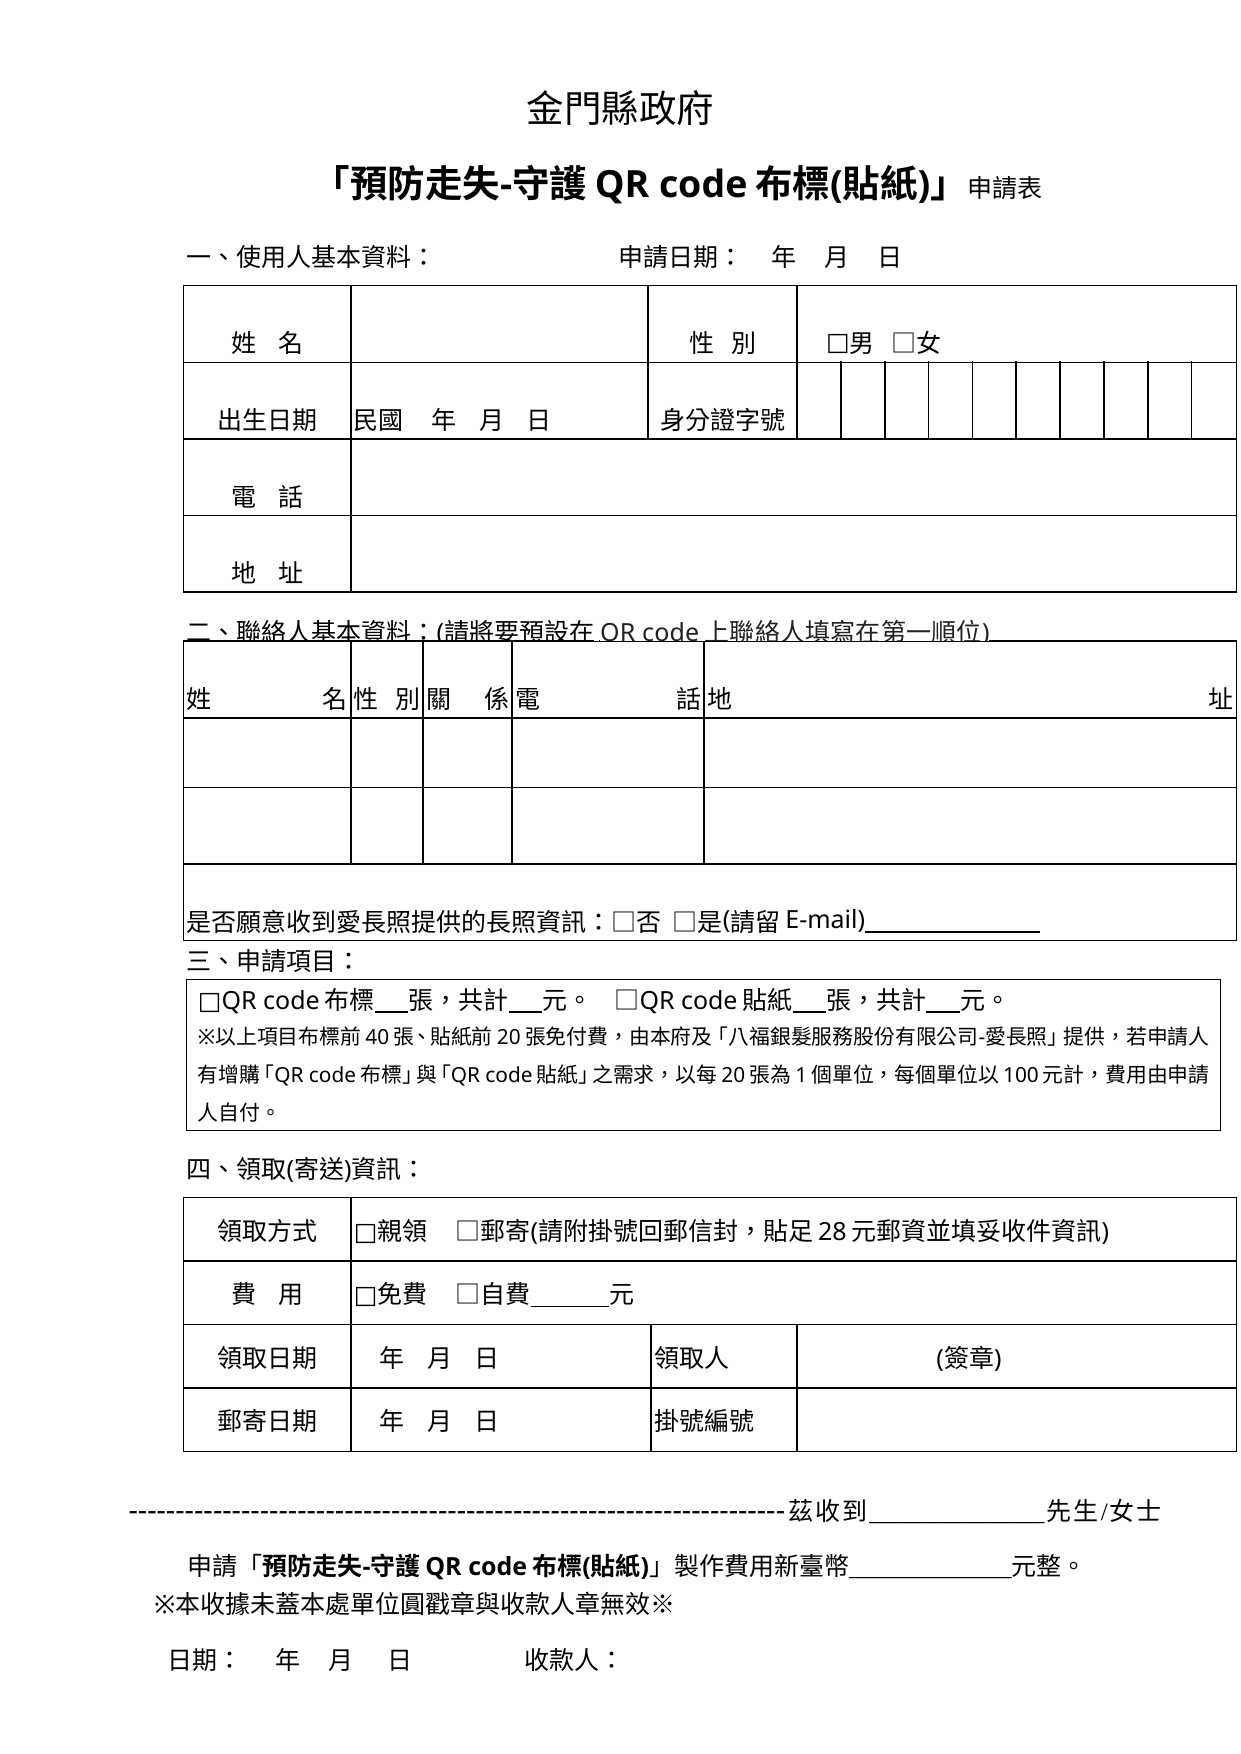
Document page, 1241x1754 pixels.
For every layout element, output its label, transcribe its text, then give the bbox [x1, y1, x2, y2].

table_cell [1061, 363, 1103, 438]
text ----------------------------------------------------------------------茲收到______________先生/女士申請「預防走失-守護QR code布標(貼紙)」製作費用新臺幣_____________元整。 [128, 1471, 1162, 1584]
table_cell 地 址 [184, 516, 350, 591]
table_cell 年 月 日 [352, 1389, 650, 1451]
table_cell 電話 [513, 642, 703, 717]
table_cell (簽章) [798, 1325, 1236, 1387]
table_cell [798, 363, 840, 438]
table_cell 性 別 [649, 286, 796, 361]
table_cell 三、申請項目： 四、領取(寄送)資訊： [184, 941, 1236, 1197]
table_cell [929, 363, 972, 438]
table_cell [424, 719, 511, 787]
table_cell 二、聯絡人基本資料：(請將要預設在 QR code上聯絡人填寫在第一順位) [184, 593, 1236, 640]
table_cell 身分證字號 [649, 363, 796, 438]
table_cell 領取人 [652, 1325, 796, 1387]
table_cell [1149, 363, 1191, 438]
table_cell 領取日期 [184, 1325, 350, 1387]
table_cell 領取方式 [184, 1198, 350, 1260]
table_cell [352, 440, 1236, 514]
table_cell [352, 516, 1236, 591]
table_cell 姓 名 [184, 642, 350, 717]
table_cell □男 □女 [798, 286, 1236, 361]
table_cell [513, 719, 703, 787]
table_cell 費 用 [184, 1262, 350, 1324]
table_cell [886, 363, 928, 438]
table_cell 姓 名 [184, 286, 350, 361]
table_cell 出生日期 [184, 363, 350, 438]
table_cell 關係 [424, 642, 511, 717]
table_cell [1017, 363, 1059, 438]
table_cell 年 月 日 [352, 1325, 650, 1387]
table_cell [424, 788, 511, 863]
text 日期： 年 月 日 收款人： [128, 1640, 1162, 1677]
table_cell 掛號編號 [652, 1389, 796, 1451]
table_cell [1192, 363, 1236, 438]
table_cell 電 話 [184, 440, 350, 514]
table_cell [705, 788, 1236, 863]
table_cell [352, 719, 422, 787]
table_cell 性別 [352, 642, 422, 717]
table_cell [842, 363, 884, 438]
text 「預防走失-守護QR code布標(貼紙)」申請表 [237, 143, 1118, 218]
table_cell □免費 □自費 元 [352, 1262, 1236, 1324]
table_cell 民國 年 月 日 [352, 363, 647, 438]
table_cell [1105, 363, 1147, 438]
table_header 一、使用人基本資料： 申請日期： 年 月 日 [184, 237, 1236, 285]
table_cell 是否願意收到愛長照提供的長照資訊：□否 □是(請留E-mail) [184, 865, 1236, 939]
table_cell [352, 788, 422, 863]
table_cell [184, 788, 350, 863]
table_cell [973, 363, 1015, 438]
table_cell 郵寄日期 [184, 1389, 350, 1451]
table_cell [352, 286, 647, 361]
table_cell [513, 788, 703, 863]
table_cell [184, 719, 350, 787]
table_cell □親領 □郵寄(請附掛號回郵信封，貼足28元郵資並填妥收件資訊) [352, 1198, 1236, 1260]
table_cell [798, 1389, 1236, 1451]
text ※本收據未蓋本處單位圓戳章與收款人章無效※ [128, 1584, 1162, 1621]
text 金門縣政府 [187, 68, 1137, 143]
table_cell 地址 [705, 642, 1236, 717]
table_header □QR code布標 張，共計 元。 □QR code貼紙 張，共計 元。 ※以上項目布標前40張、貼紙前20張免付費，由本府及「八福銀髮服務股份有限公司-愛長照」提供，若申請人有增購「QR code布標」與「QR code貼紙」之需求，以每20張為1個單位，每個單位以100元計，費用由申請人自付。 [187, 980, 1220, 1129]
table_cell [705, 719, 1236, 787]
